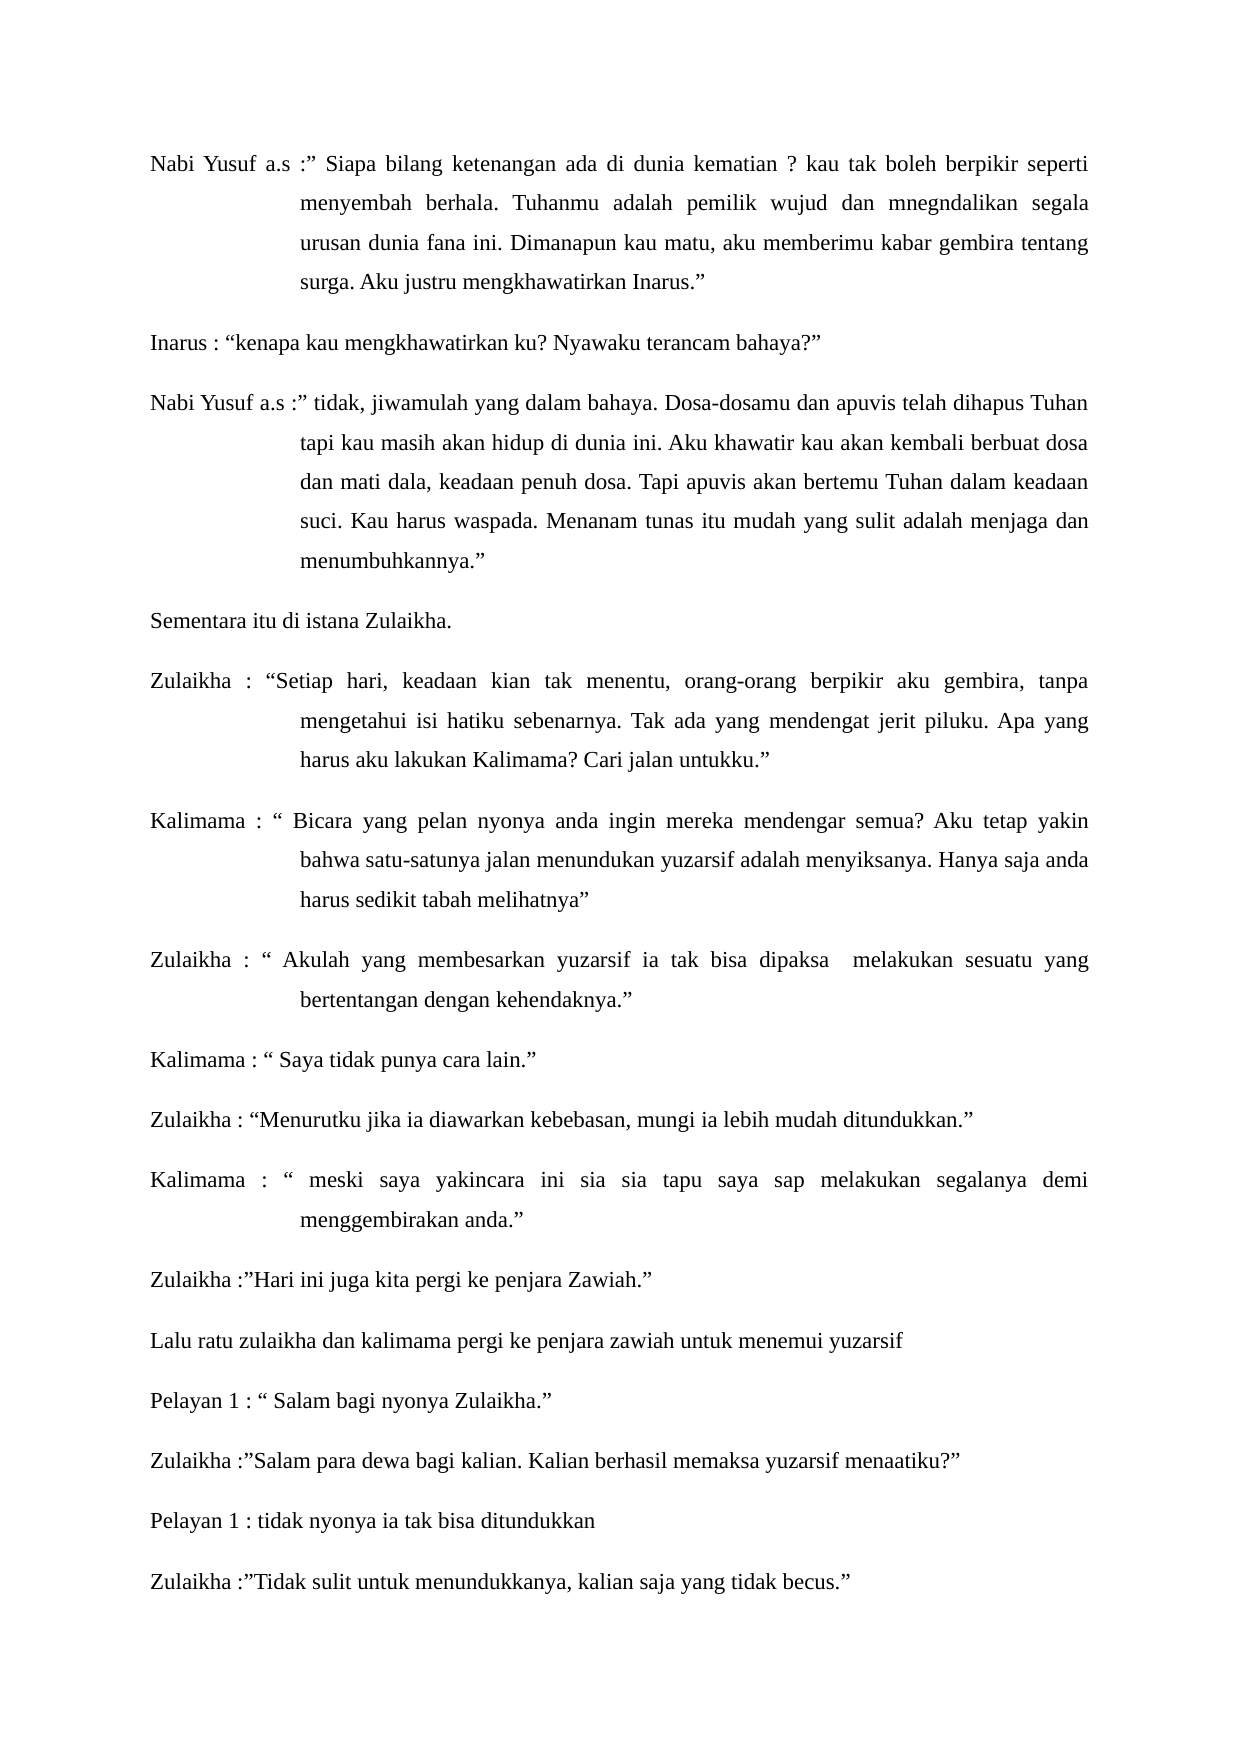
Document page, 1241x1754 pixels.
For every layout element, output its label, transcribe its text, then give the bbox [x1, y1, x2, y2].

text Sementara itu di istana Zulaikha. [150, 607, 1090, 634]
text Nabi Yusuf a.s :” Siapa bilang ketenangan ada di dunia kematian ? kau tak boleh berpikir seperti menyembah berhala. Tuhanmu adalah pemilik wujud dan mnegndalikan segala urusan dunia fana ini. Dimanapun kau matu, aku memberimu kabar gembira tentang surga. Aku justru mengkhawatirkan Inarus.” [150, 150, 1090, 295]
text Zulaikha : “Setiap hari, keadaan kian tak menentu, orang-orang berpikir aku gembira, tanpa mengetahui isi hatiku sebenarnya. Tak ada yang mendengat jerit piluku. Apa yang harus aku lakukan Kalimama? Cari jalan untukku.” [150, 668, 1090, 773]
text Zulaikha :”Hari ini juga kita pergi ke penjara Zawiah.” [150, 1266, 1090, 1293]
text Pelayan 1 : tidak nyonya ia tak bisa ditundukkan [150, 1508, 1090, 1534]
text Zulaikha :”Salam para dewa bagi kalian. Kalian berhasil memaksa yuzarsif menaatiku?” [150, 1447, 1090, 1474]
text Pelayan 1 : “ Salam bagi nyonya Zulaikha.” [150, 1387, 1090, 1413]
text Nabi Yusuf a.s :” tidak, jiwamulah yang dalam bahaya. Dosa-dosamu dan apuvis telah dihapus Tuhan tapi kau masih akan hidup di dunia ini. Aku khawatir kau akan kembali berbuat dosa dan mati dala, keadaan penuh dosa. Tapi apuvis akan bertemu Tuhan dalam keadaan suci. Kau harus waspada. Menanam tunas itu mudah yang sulit adalah menjaga dan menumbuhkannya.” [150, 389, 1090, 573]
text Lalu ratu zulaikha dan kalimama pergi ke penjara zawiah untuk menemui yuzarsif [150, 1327, 1090, 1353]
text Kalimama : “ Saya tidak punya cara lain.” [150, 1046, 1090, 1072]
text Kalimama : “ meski saya yakincara ini sia sia tapu saya sap melakukan segalanya demi menggembirakan anda.” [150, 1167, 1090, 1232]
text Inarus : “kenapa kau mengkhawatirkan ku? Nyawaku terancam bahaya?” [150, 329, 1090, 355]
text Kalimama : “ Bicara yang pelan nyonya anda ingin mereka mendengar semua? Aku tetap yakin bahwa satu-satunya jalan menundukan yuzarsif adalah menyiksanya. Hanya saja anda harus sedikit tabah melihatnya” [150, 807, 1090, 912]
text Zulaikha :”Tidak sulit untuk menundukkanya, kalian saja yang tidak becus.” [150, 1568, 1090, 1594]
text Zulaikha : “ Akulah yang membesarkan yuzarsif ia tak bisa dipaksa melakukan sesuatu yang bertentangan dengan kehendaknya.” [150, 946, 1090, 1012]
text Zulaikha : “Menurutku jika ia diawarkan kebebasan, mungi ia lebih mudah ditundukkan.” [150, 1106, 1090, 1133]
